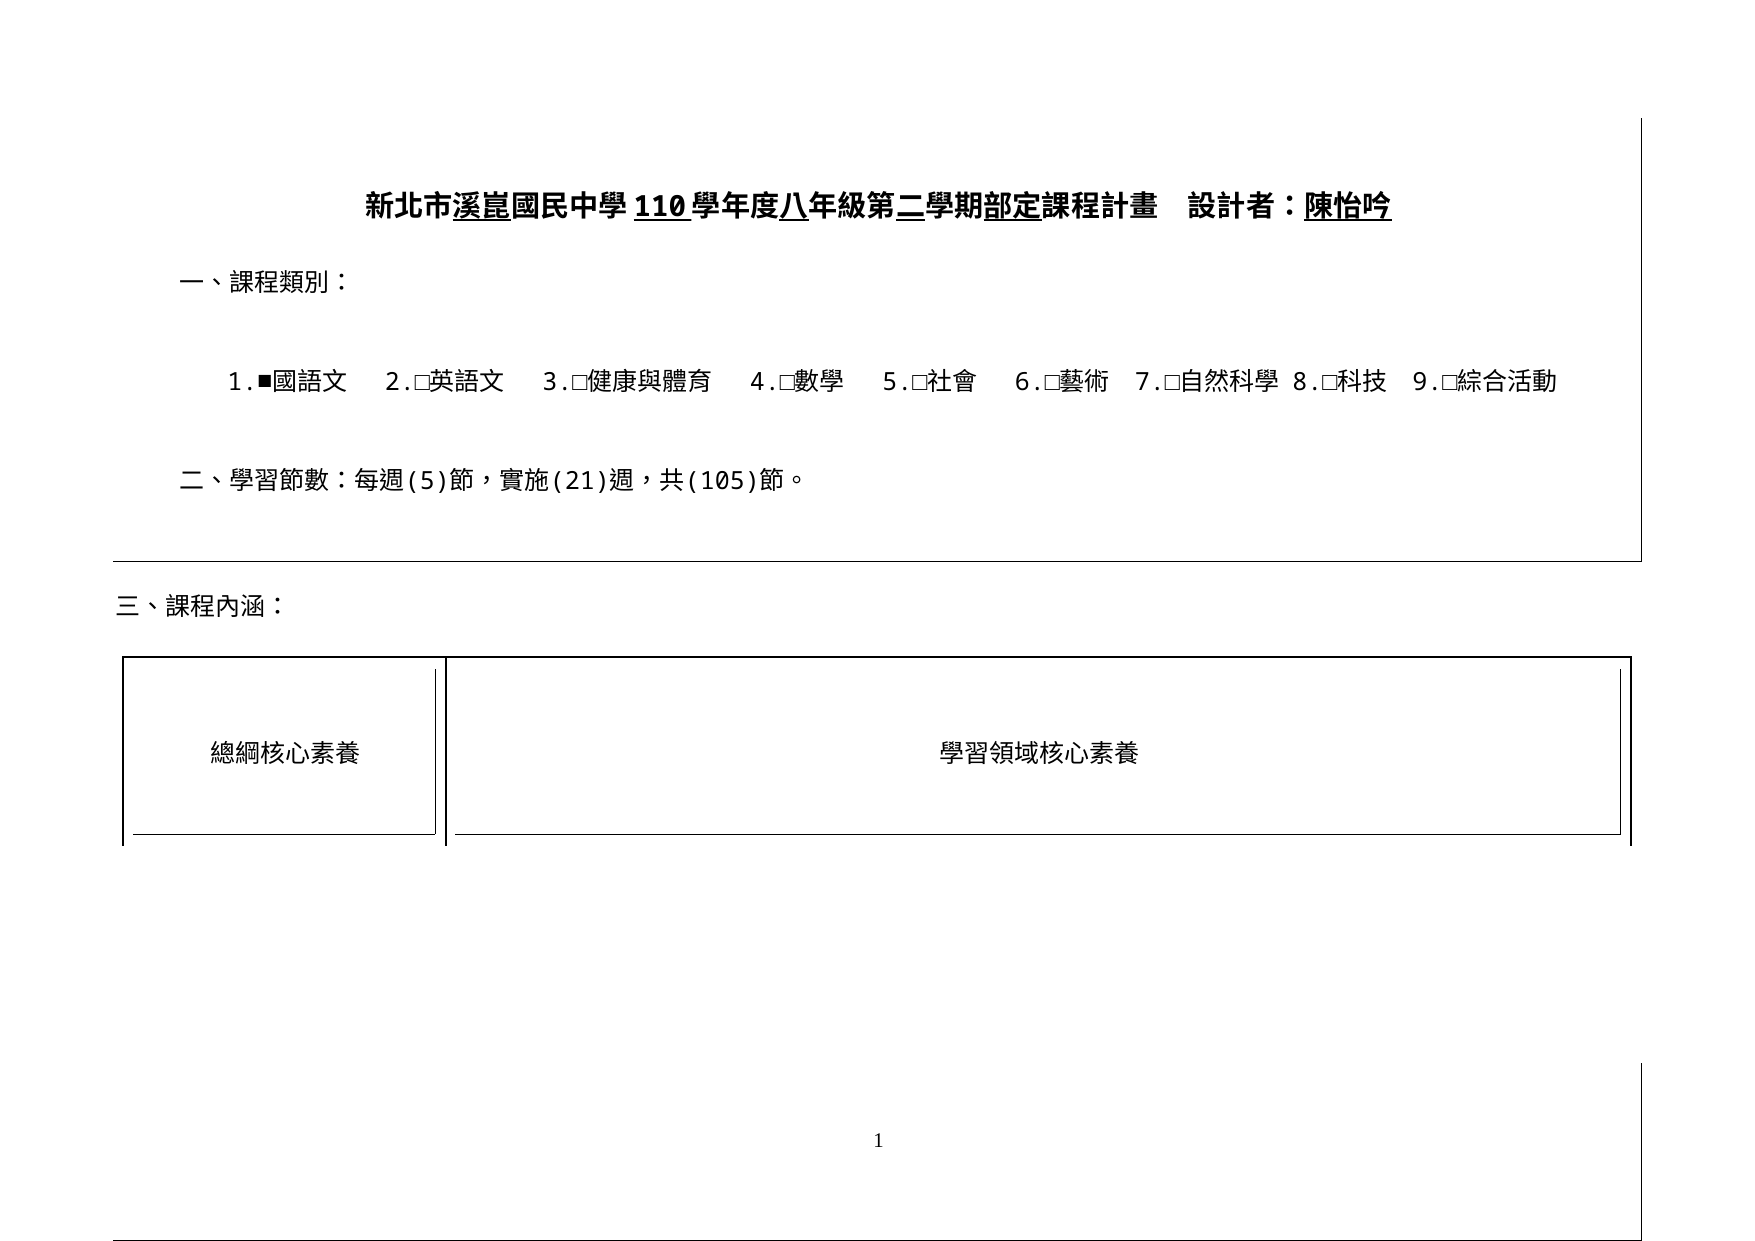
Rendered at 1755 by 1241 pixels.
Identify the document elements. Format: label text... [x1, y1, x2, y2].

text 1.■國語文 2.□英語文 3.□健康與體育 4.□數學 5.□社會 6.□藝術 7.□自然科學 8.□科技 9.□綜合活動 [112, 297, 1642, 396]
text 新北市溪崑國民中學110學年度八年級第二學期部定課程計畫 設計者：陳怡吟 [112, 118, 1641, 198]
text 一、課程類別： [112, 198, 1642, 297]
table_header 學習領域核心素養 [447, 658, 1630, 844]
table_header 總綱核心素養 [124, 658, 445, 844]
text 二、學習節數：每週(5)節，實施(21)週，共(105)節。 [112, 396, 1642, 561]
text 三、課程內涵： [112, 586, 1642, 622]
